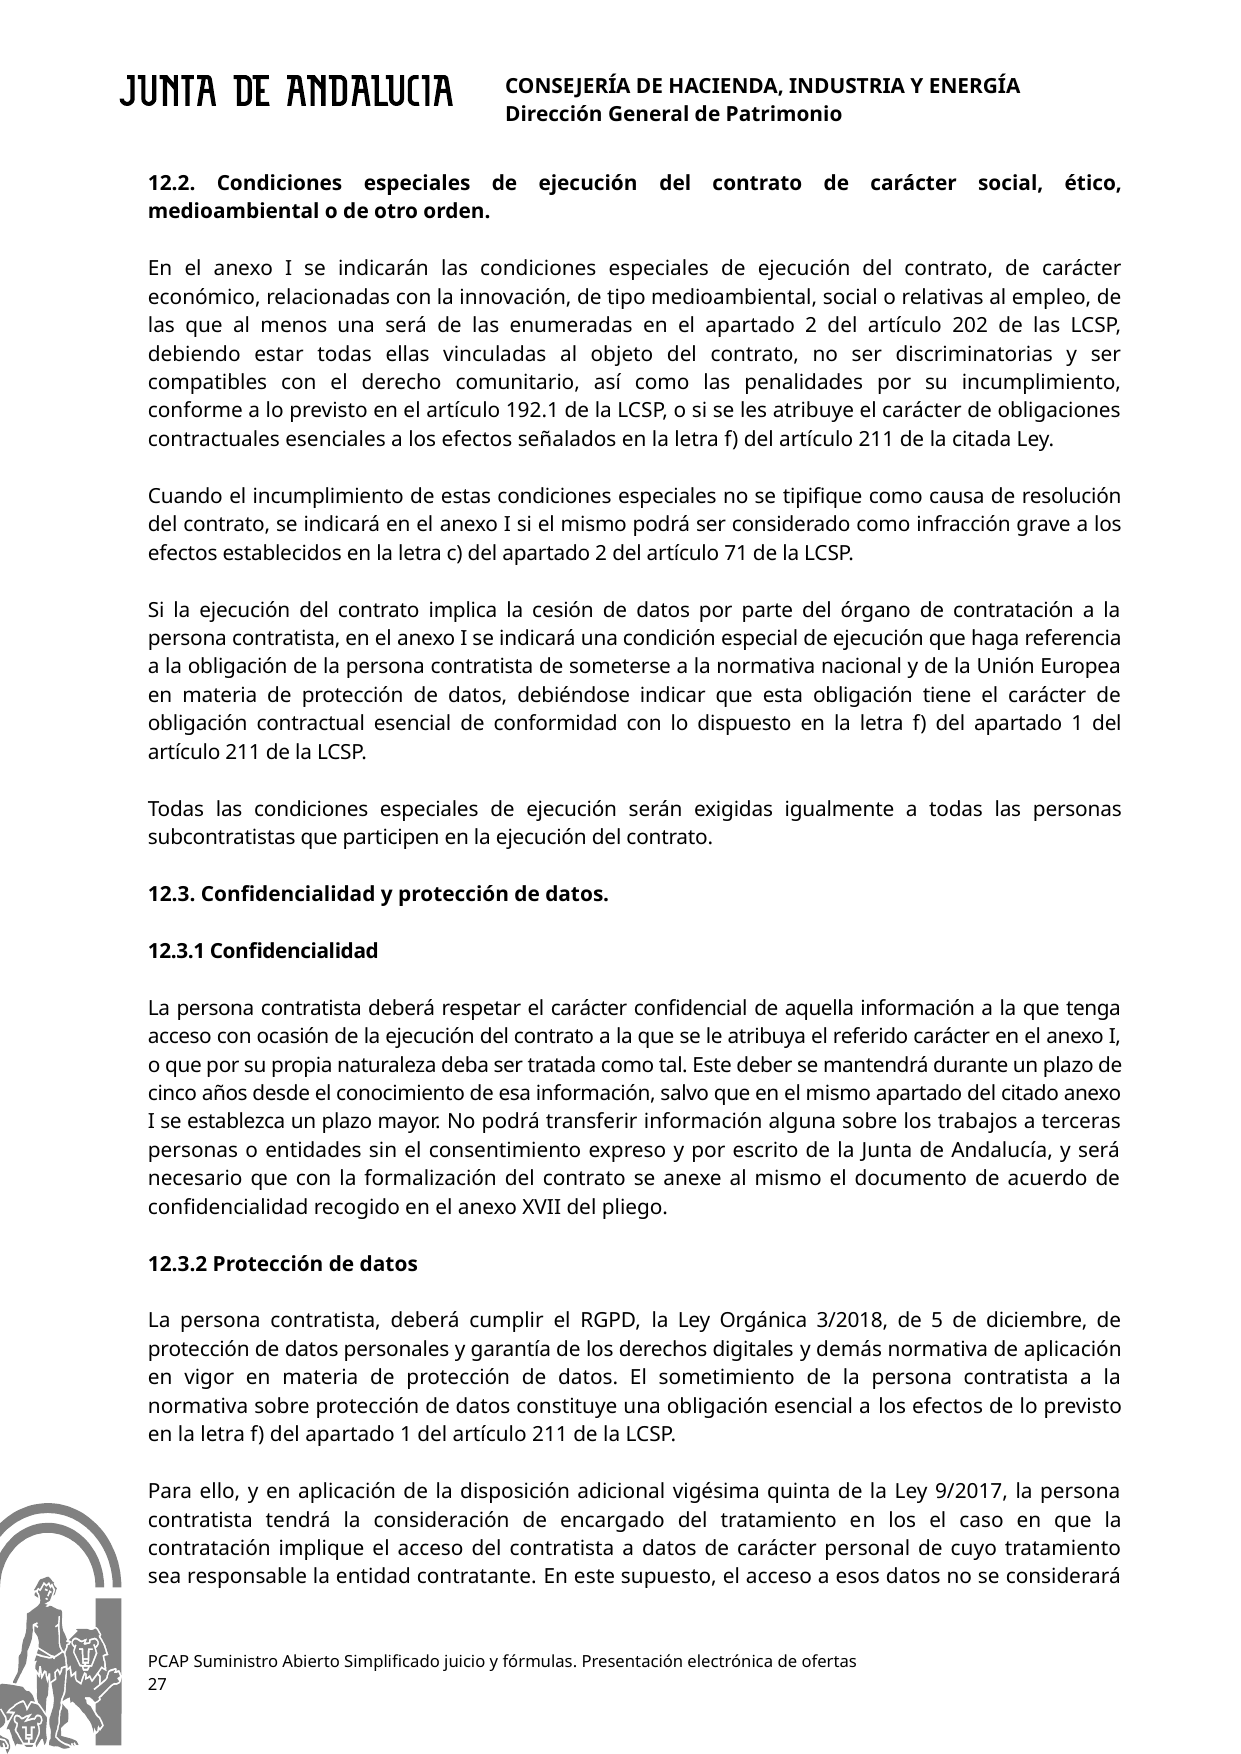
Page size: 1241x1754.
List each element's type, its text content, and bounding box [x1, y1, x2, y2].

text 12.3.1 Confidencialidad [148, 936, 1122, 964]
text Para ello, y en aplicación de la disposición adicional vigésima quinta de la Ley 9/2017, la persona contratista tendrá la consideración de encargado del tratamiento en los el caso en que la contratación implique el acceso del contratista a datos de carácter personal de cuyo tratamiento sea responsable la entidad contratante. En este supuesto, el acceso a esos datos no se considerará [148, 1476, 1122, 1590]
text La persona contratista, deberá cumplir el RGPD, la Ley Orgánica 3/2018, de 5 de diciembre, de protección de datos personales y garantía de los derechos digitales y demás normativa de aplicación en vigor en materia de protección de datos. El sometimiento de la persona contratista a la normativa sobre protección de datos constituye una obligación esencial a los efectos de lo previsto en la letra f) del apartado 1 del artículo 211 de la LCSP. [148, 1306, 1122, 1448]
text Todas las condiciones especiales de ejecución serán exigidas igualmente a todas las personas subcontratistas que participen en la ejecución del contrato. [148, 794, 1122, 851]
text 12.3. Confidencialidad y protección de datos. [148, 879, 1122, 907]
text La persona contratista deberá respetar el carácter confidencial de aquella información a la que tenga acceso con ocasión de la ejecución del contrato a la que se le atribuya el referido carácter en el anexo I, o que por su propia naturaleza deba ser tratada como tal. Este deber se mantendrá durante un plazo de cinco años desde el conocimiento de esa información, salvo que en el mismo apartado del citado anexo I se establezca un plazo mayor. No podrá transferir información alguna sobre los trabajos a terceras personas o entidades sin el consentimiento expreso y por escrito de la Junta de Andalucía, y será necesario que con la formalización del contrato se anexe al mismo el documento de acuerdo de confidencialidad recogido en el anexo XVII del pliego. [148, 993, 1122, 1220]
text 12.3.2 Protección de datos [148, 1249, 1122, 1277]
text 12.2. Condiciones especiales de ejecución del contrato de carácter social, ético, medioambiental o de otro orden. [148, 168, 1122, 225]
text En el anexo I se indicarán las condiciones especiales de ejecución del contrato, de carácter económico, relacionadas con la innovación, de tipo medioambiental, social o relativas al empleo, de las que al menos una será de las enumeradas en el apartado 2 del artículo 202 de las LCSP, debiendo estar todas ellas vinculadas al objeto del contrato, no ser discriminatorias y ser compatibles con el derecho comunitario, así como las penalidades por su incumplimiento, conforme a lo previsto en el artículo 192.1 de la LCSP, o si se les atribuye el carácter de obligaciones contractuales esenciales a los efectos señalados en la letra f) del artículo 211 de la citada Ley. [148, 253, 1122, 452]
text Cuando el incumplimiento de estas condiciones especiales no se tipifique como causa de resolución del contrato, se indicará en el anexo I si el mismo podrá ser considerado como infracción grave a los efectos establecidos en la letra c) del apartado 2 del artículo 71 de la LCSP. [148, 481, 1122, 566]
text Si la ejecución del contrato implica la cesión de datos por parte del órgano de contratación a la persona contratista, en el anexo I se indicará una condición especial de ejecución que haga referencia a la obligación de la persona contratista de someterse a la normativa nacional y de la Unión Europea en materia de protección de datos, debiéndose indicar que esta obligación tiene el carácter de obligación contractual esencial de conformidad con lo dispuesto en la letra f) del apartado 1 del artículo 211 de la LCSP. [148, 595, 1122, 765]
